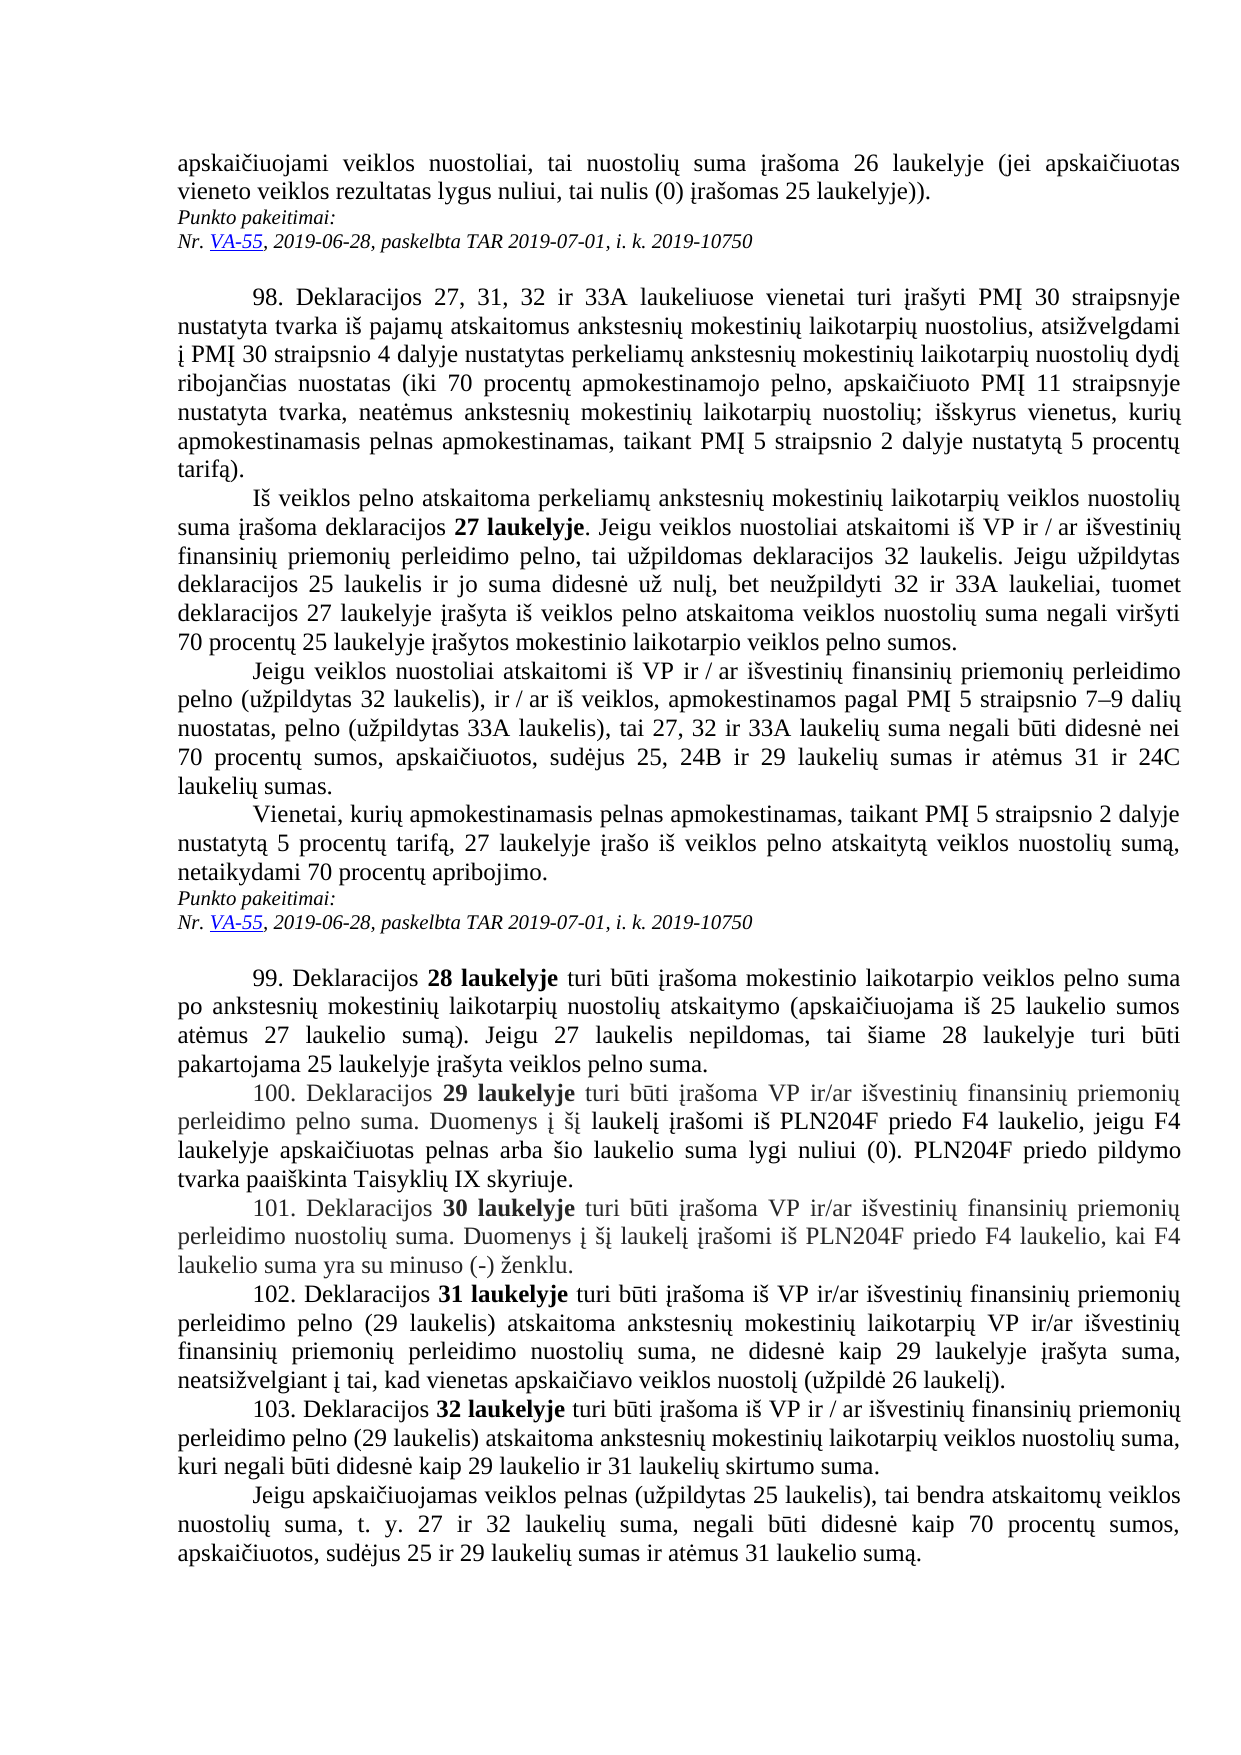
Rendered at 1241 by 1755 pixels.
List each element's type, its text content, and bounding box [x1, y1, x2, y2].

text 99. Deklaracijos 28 laukelyje turi būti įrašoma mokestinio laikotarpio veiklos pelno suma po ankstesnių mokestinių laikotarpių nuostolių atskaitymo (apskaičiuojama iš 25 laukelio sumos atėmus 27 laukelio sumą). Jeigu 27 laukelis nepildomas, tai šiame 28 laukelyje turi būti pakartojama 25 laukelyje įrašyta veiklos pelno suma. [177, 963, 1181, 1078]
text 100. Deklaracijos 29 laukelyje turi būti įrašoma VP ir/ar išvestinių finansinių priemonių perleidimo pelno suma. Duomenys į šį laukelį įrašomi iš PLN204F priedo F4 laukelio, jeigu F4 laukelyje apskaičiuotas pelnas arba šio laukelio suma lygi nuliui (0). PLN204F priedo pildymo tvarka paaiškinta Taisyklių IX skyriuje. [177, 1078, 1181, 1193]
text Jeigu veiklos nuostoliai atskaitomi iš VP ir / ar išvestinių finansinių priemonių perleidimo pelno (užpildytas 32 laukelis), ir / ar iš veiklos, apmokestinamos pagal PMĮ 5 straipsnio 7–9 dalių nuostatas, pelno (užpildytas 33A laukelis), tai 27, 32 ir 33A laukelių suma negali būti didesnė nei 70 procentų sumos, apskaičiuotos, sudėjus 25, 24B ir 29 laukelių sumas ir atėmus 31 ir 24C laukelių sumas. [177, 656, 1181, 799]
text Vienetai, kurių apmokestinamasis pelnas apmokestinamas, taikant PMĮ 5 straipsnio 2 dalyje nustatytą 5 procentų tarifą, 27 laukelyje įrašo iš veiklos pelno atskaitytą veiklos nuostolių sumą, netaikydami 70 procentų apribojimo. [177, 799, 1181, 886]
text 103. Deklaracijos 32 laukelyje turi būti įrašoma iš VP ir / ar išvestinių finansinių priemonių perleidimo pelno (29 laukelis) atskaitoma ankstesnių mokestinių laikotarpių veiklos nuostolių suma, kuri negali būti didesnė kaip 29 laukelio ir 31 laukelių skirtumo suma. [177, 1394, 1181, 1480]
text 102. Deklaracijos 31 laukelyje turi būti įrašoma iš VP ir/ar išvestinių finansinių priemonių perleidimo pelno (29 laukelis) atskaitoma ankstesnių mokestinių laikotarpių VP ir/ar išvestinių finansinių priemonių perleidimo nuostolių suma, ne didesnė kaip 29 laukelyje įrašyta suma, neatsižvelgiant į tai, kad vienetas apskaičiavo veiklos nuostolį (užpildė 26 laukelį). [177, 1279, 1181, 1394]
text Nr. VA-55, 2019-06-28, paskelbta TAR 2019-07-01, i. k. 2019-10750 [177, 910, 1181, 934]
text 98. Deklaracijos 27, 31, 32 ir 33A laukeliuose vienetai turi įrašyti PMĮ 30 straipsnyje nustatyta tvarka iš pajamų atskaitomus ankstesnių mokestinių laikotarpių nuostolius, atsižvelgdami į PMĮ 30 straipsnio 4 dalyje nustatytas perkeliamų ankstesnių mokestinių laikotarpių nuostolių dydį ribojančias nuostatas (iki 70 procentų apmokestinamojo pelno, apskaičiuoto PMĮ 11 straipsnyje nustatyta tvarka, neatėmus ankstesnių mokestinių laikotarpių nuostolių; išskyrus vienetus, kurių apmokestinamasis pelnas apmokestinamas, taikant PMĮ 5 straipsnio 2 dalyje nustatytą 5 procentų tarifą). [177, 282, 1181, 483]
text Nr. VA-55, 2019-06-28, paskelbta TAR 2019-07-01, i. k. 2019-10750 [177, 229, 1181, 253]
text Punkto pakeitimai: [177, 205, 1181, 229]
text 101. Deklaracijos 30 laukelyje turi būti įrašoma VP ir/ar išvestinių finansinių priemonių perleidimo nuostolių suma. Duomenys į šį laukelį įrašomi iš PLN204F priedo F4 laukelio, kai F4 laukelio suma yra su minuso (-) ženklu. [177, 1193, 1181, 1279]
text Punkto pakeitimai: [177, 886, 1181, 910]
text apskaičiuojami veiklos nuostoliai, tai nuostolių suma įrašoma 26 laukelyje (jei apskaičiuotas vieneto veiklos rezultatas lygus nuliui, tai nulis (0) įrašomas 25 laukelyje)). [177, 148, 1181, 205]
text Jeigu apskaičiuojamas veiklos pelnas (užpildytas 25 laukelis), tai bendra atskaitomų veiklos nuostolių suma, t. y. 27 ir 32 laukelių suma, negali būti didesnė kaip 70 procentų sumos, apskaičiuotos, sudėjus 25 ir 29 laukelių sumas ir atėmus 31 laukelio sumą. [177, 1480, 1181, 1566]
text Iš veiklos pelno atskaitoma perkeliamų ankstesnių mokestinių laikotarpių veiklos nuostolių suma įrašoma deklaracijos 27 laukelyje. Jeigu veiklos nuostoliai atskaitomi iš VP ir / ar išvestinių finansinių priemonių perleidimo pelno, tai užpildomas deklaracijos 32 laukelis. Jeigu užpildytas deklaracijos 25 laukelis ir jo suma didesnė už nulį, bet neužpildyti 32 ir 33A laukeliai, tuomet deklaracijos 27 laukelyje įrašyta iš veiklos pelno atskaitoma veiklos nuostolių suma negali viršyti 70 procentų 25 laukelyje įrašytos mokestinio laikotarpio veiklos pelno sumos. [177, 483, 1181, 656]
